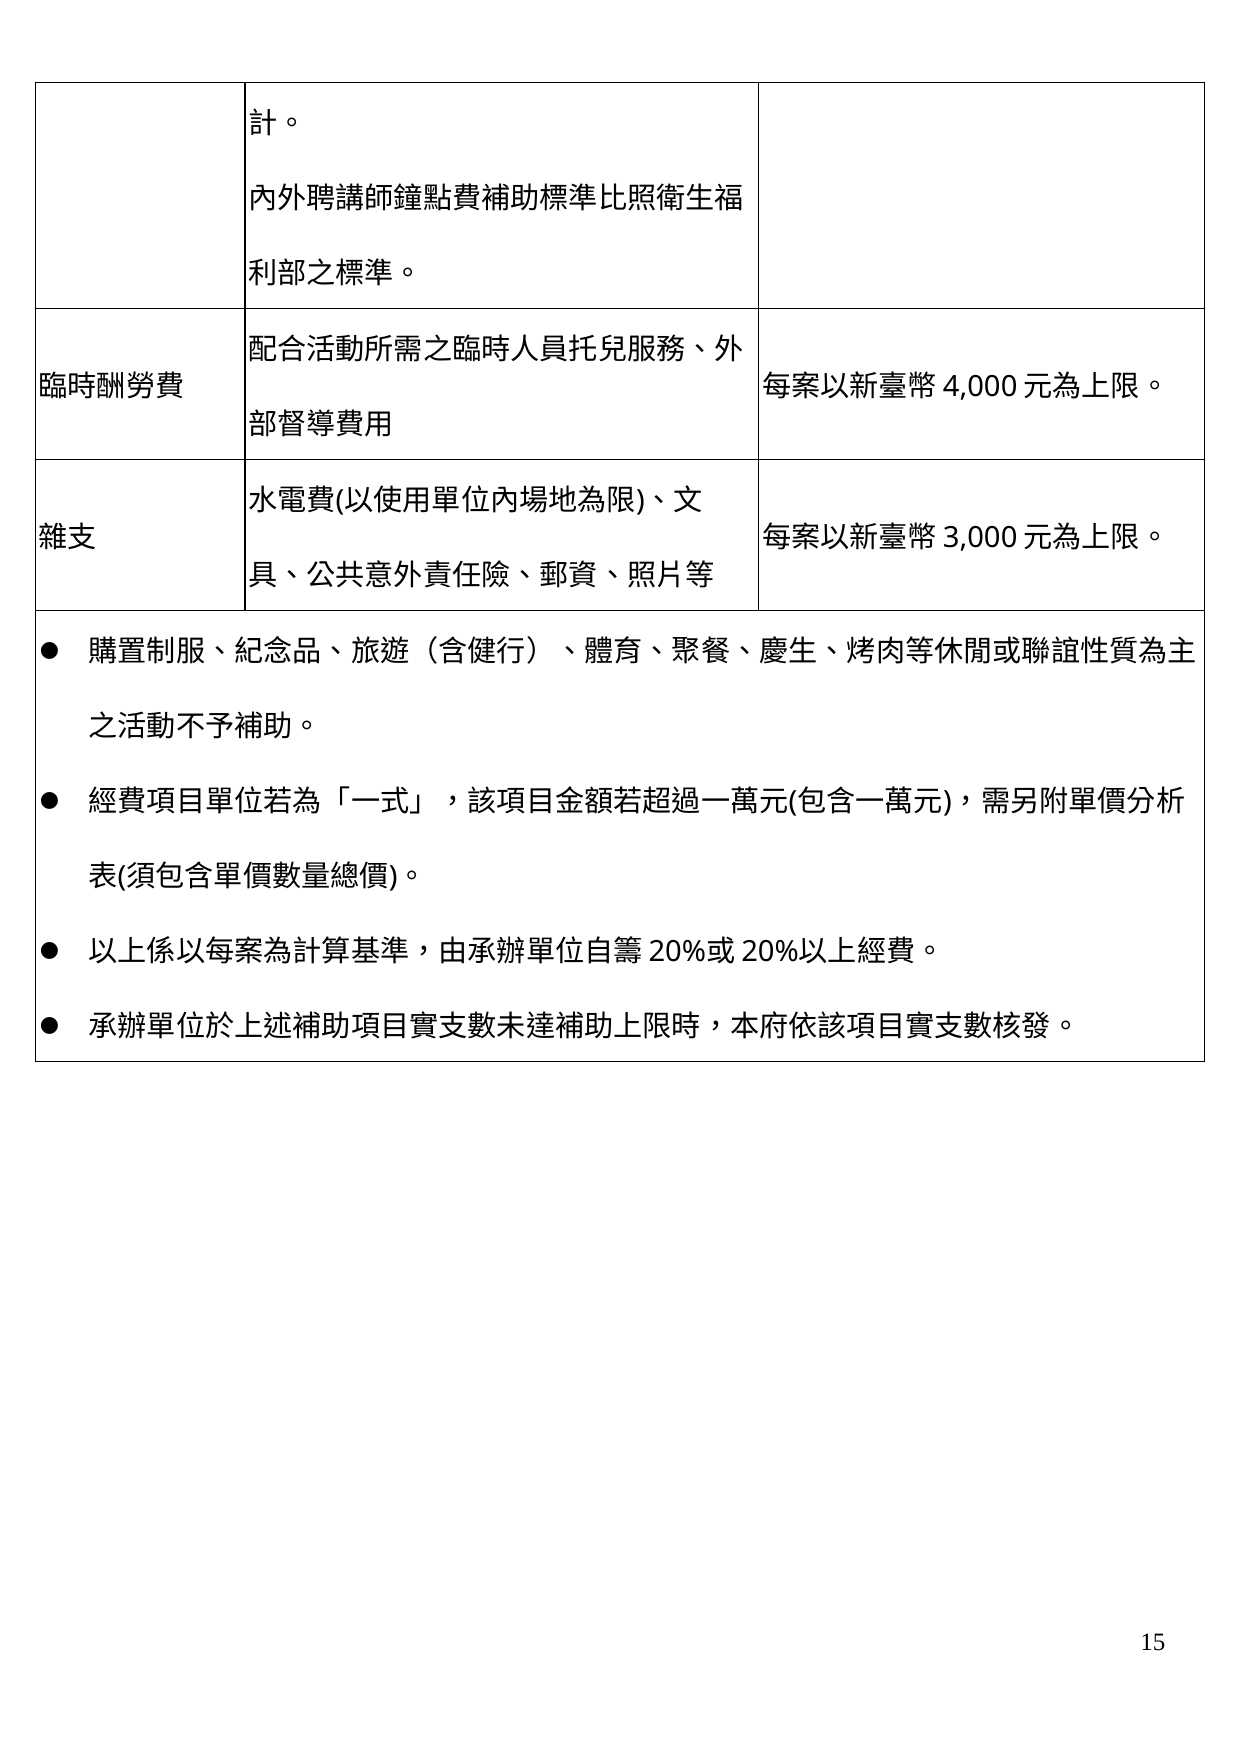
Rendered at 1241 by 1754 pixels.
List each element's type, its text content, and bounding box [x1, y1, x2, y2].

table_cell 計。 內外聘講師鐘點費補助標準比照衛生福利部之標準。 [246, 83, 758, 308]
table_cell 水電費(以使用單位內場地為限)、文具、公共意外責任險、郵資、照片等 [246, 460, 758, 610]
table_cell 雜支 [36, 460, 244, 610]
table_cell 臨時酬勞費 [36, 309, 244, 459]
table_cell 購置制服、紀念品、旅遊（含健行）、體育、聚餐、慶生、烤肉等休閒或聯誼性質為主之活動不予補助。 經費項目單位若為「一式」，該項目金額若超過一萬元(包含一萬元)，需另附單價分析表(須包含單價數量總價)。 以上係以每案為計算基準，由承辦單位自籌20%或20%以上經費。 承辦單位於上述補助項目實支數未達補助上限時，本府依該項目實支數核發。 [36, 611, 1204, 1061]
table_cell [759, 83, 1204, 308]
table_cell 配合活動所需之臨時人員托兒服務、外部督導費用 [246, 309, 758, 459]
table_cell 每案以新臺幣3,000元為上限。 [759, 460, 1204, 610]
table_cell [36, 83, 244, 308]
table_cell 每案以新臺幣4,000元為上限。 [759, 309, 1204, 459]
